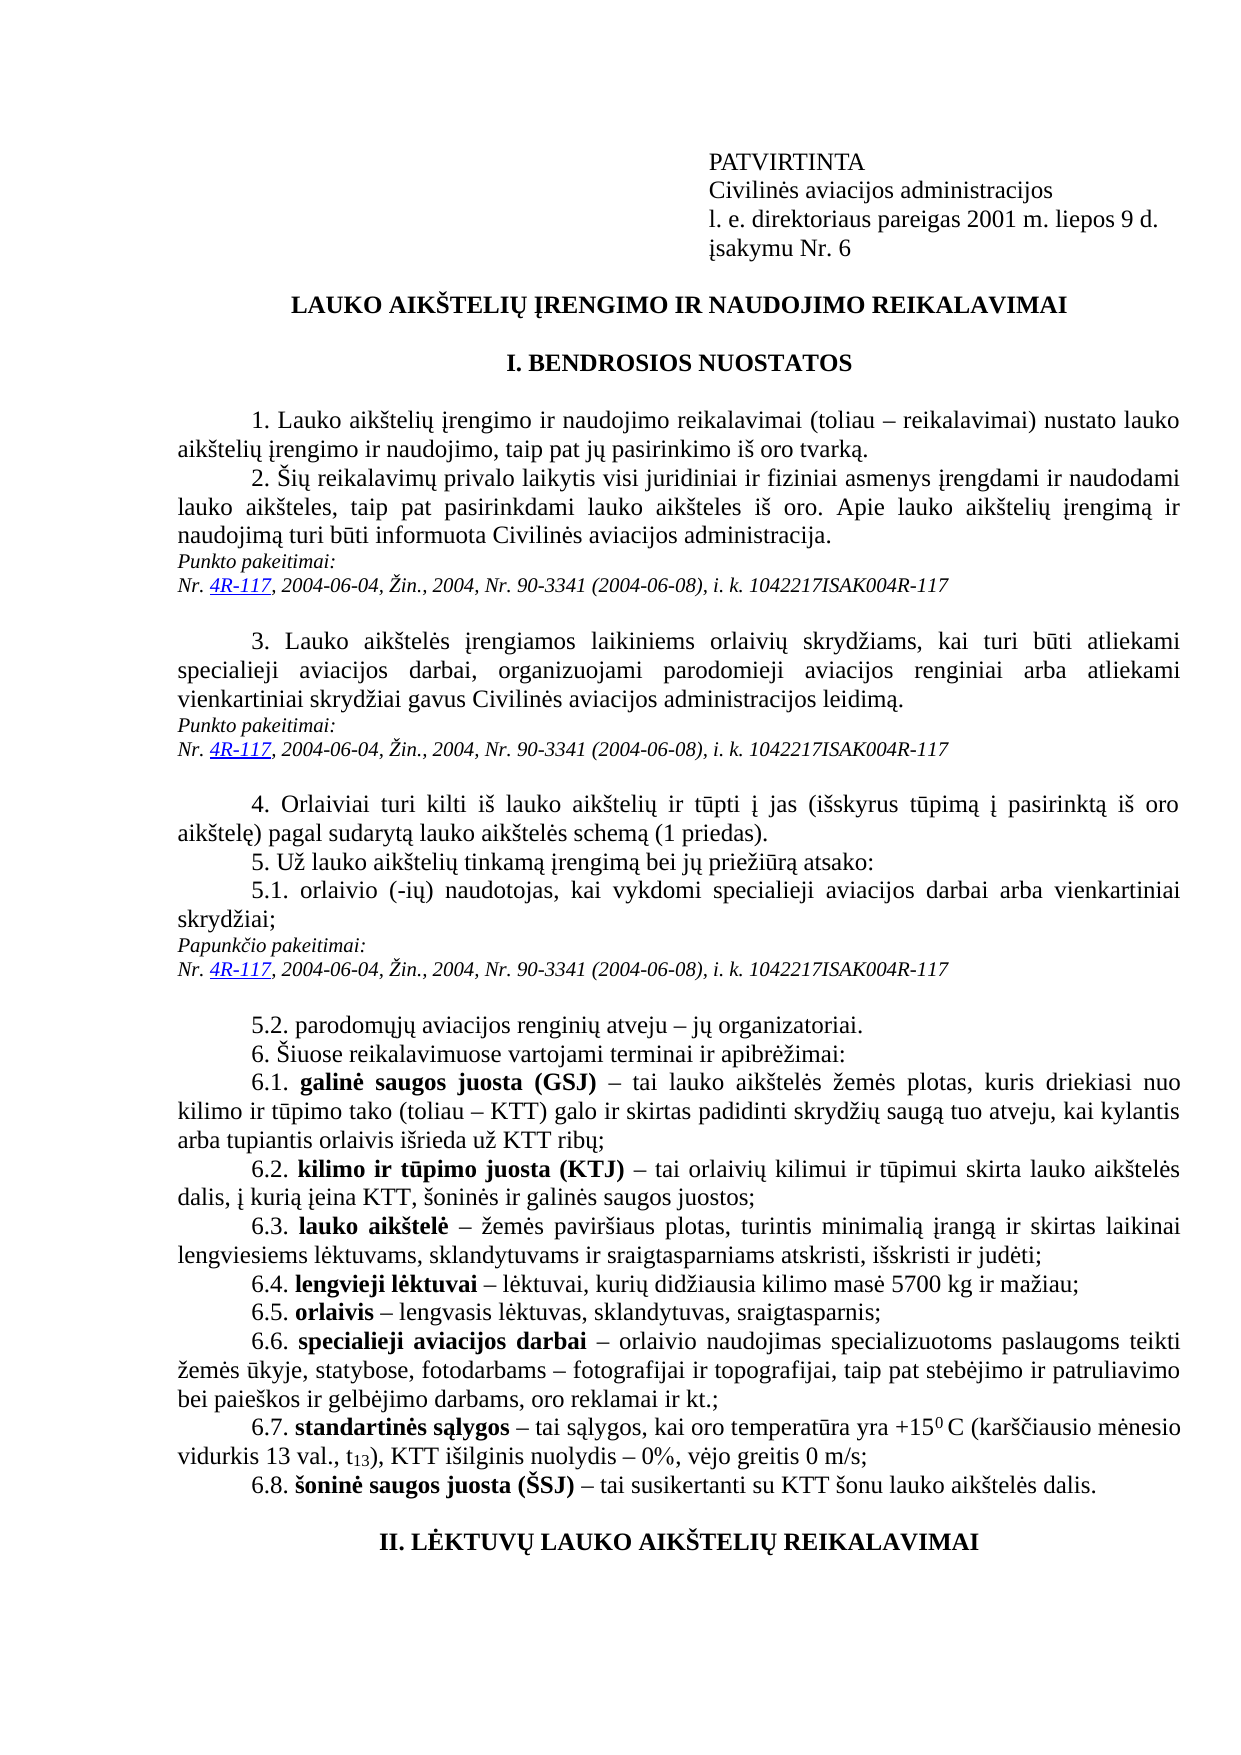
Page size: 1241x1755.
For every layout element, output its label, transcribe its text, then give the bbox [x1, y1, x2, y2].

text LAUKO AIKŠTELIŲ ĮRENGIMO IR NAUDOJIMO REIKALAVIMAI [177, 291, 1181, 319]
text 6.5. orlaivis – lengvasis lėktuvas, sklandytuvas, sraigtasparnis; [177, 1297, 1181, 1326]
text II. LĖKTUVŲ LAUKO AIKŠTELIŲ REIKALAVIMAI [177, 1527, 1181, 1556]
text 6.4. lengvieji lėktuvai – lėktuvai, kurių didžiausia kilimo masė 5700 kg ir mažiau; [177, 1269, 1181, 1297]
text Punkto pakeitimai: [177, 712, 1181, 737]
text 2. Šių reikalavimų privalo laikytis visi juridiniai ir fiziniai asmenys įrengdami ir naudodami lauko aikšteles, taip pat pasirinkdami lauko aikšteles iš oro. Apie lauko aikštelių įrengimą ir naudojimą turi būti informuota Civilinės aviacijos administracija. [177, 463, 1181, 549]
text 6.2. kilimo ir tūpimo juosta (KTJ) – tai orlaivių kilimui ir tūpimui skirta lauko aikštelės dalis, į kurią įeina KTT, šoninės ir galinės saugos juostos; [177, 1154, 1181, 1211]
text 5. Už lauko aikštelių tinkamą įrengimą bei jų priežiūrą atsako: [177, 847, 1181, 876]
text 6.3. lauko aikštelė – žemės paviršiaus plotas, turintis minimalią įrangą ir skirtas laikinai lengviesiems lėktuvams, sklandytuvams ir sraigtasparniams atskristi, išskristi ir judėti; [177, 1211, 1181, 1269]
text Nr. 4R-117, 2004-06-04, Žin., 2004, Nr. 90-3341 (2004-06-08), i. k. 1042217ISAK004R-117 [177, 573, 1181, 597]
text 6.6. specialieji aviacijos darbai – orlaivio naudojimas specializuotoms paslaugoms teikti žemės ūkyje, statybose, fotodarbams – fotografijai ir topografijai, taip pat stebėjimo ir patruliavimo bei paieškos ir gelbėjimo darbams, oro reklamai ir kt.; [177, 1326, 1181, 1412]
text įsakymu Nr. 6 [177, 233, 1181, 262]
text 6. Šiuose reikalavimuose vartojami terminai ir apibrėžimai: [177, 1039, 1181, 1067]
text 5.1. orlaivio (-ių) naudotojas, kai vykdomi specialieji aviacijos darbai arba vienkartiniai skrydžiai; [177, 876, 1181, 933]
text 6.8. šoninė saugos juosta (ŠSJ) – tai susikertanti su KTT šonu lauko aikštelės dalis. [177, 1470, 1181, 1499]
text Nr. 4R-117, 2004-06-04, Žin., 2004, Nr. 90-3341 (2004-06-08), i. k. 1042217ISAK004R-117 [177, 737, 1181, 761]
text I. BENDROSIOS NUOSTATOS [177, 348, 1181, 377]
text 6.1. galinė saugos juosta (GSJ) – tai lauko aikštelės žemės plotas, kuris driekiasi nuo kilimo ir tūpimo tako (toliau – KTT) galo ir skirtas padidinti skrydžių saugą tuo atveju, kai kylantis arba tupiantis orlaivis išrieda už KTT ribų; [177, 1067, 1181, 1154]
text 3. Lauko aikštelės įrengiamos laikiniems orlaivių skrydžiams, kai turi būti atliekami specialieji aviacijos darbai, organizuojami parodomieji aviacijos renginiai arba atliekami vienkartiniai skrydžiai gavus Civilinės aviacijos administracijos leidimą. [177, 626, 1181, 712]
text Nr. 4R-117, 2004-06-04, Žin., 2004, Nr. 90-3341 (2004-06-08), i. k. 1042217ISAK004R-117 [177, 957, 1181, 981]
text 4. Orlaiviai turi kilti iš lauko aikštelių ir tūpti į jas (išskyrus tūpimą į pasirinktą iš oro aikštelę) pagal sudarytą lauko aikštelės schemą (1 priedas). [177, 789, 1181, 847]
text 6.7. standartinės sąlygos – tai sąlygos, kai oro temperatūra yra +150 C (karščiausio mėnesio vidurkis 13 val., t13), KTT išilginis nuolydis – 0%, vėjo greitis 0 m/s; [177, 1412, 1181, 1470]
text 1. Lauko aikštelių įrengimo ir naudojimo reikalavimai (toliau – reikalavimai) nustato lauko aikštelių įrengimo ir naudojimo, taip pat jų pasirinkimo iš oro tvarką. [177, 406, 1181, 463]
text Papunkčio pakeitimai: [177, 933, 1181, 957]
text Punkto pakeitimai: [177, 549, 1181, 573]
text 5.2. parodomųjų aviacijos renginių atveju – jų organizatoriai. [177, 1010, 1181, 1039]
text Civilinės aviacijos administracijos [177, 176, 1181, 204]
text PATVIRTINTA [177, 147, 1181, 176]
text l. e. direktoriaus pareigas 2001 m. liepos 9 d. [177, 204, 1181, 233]
